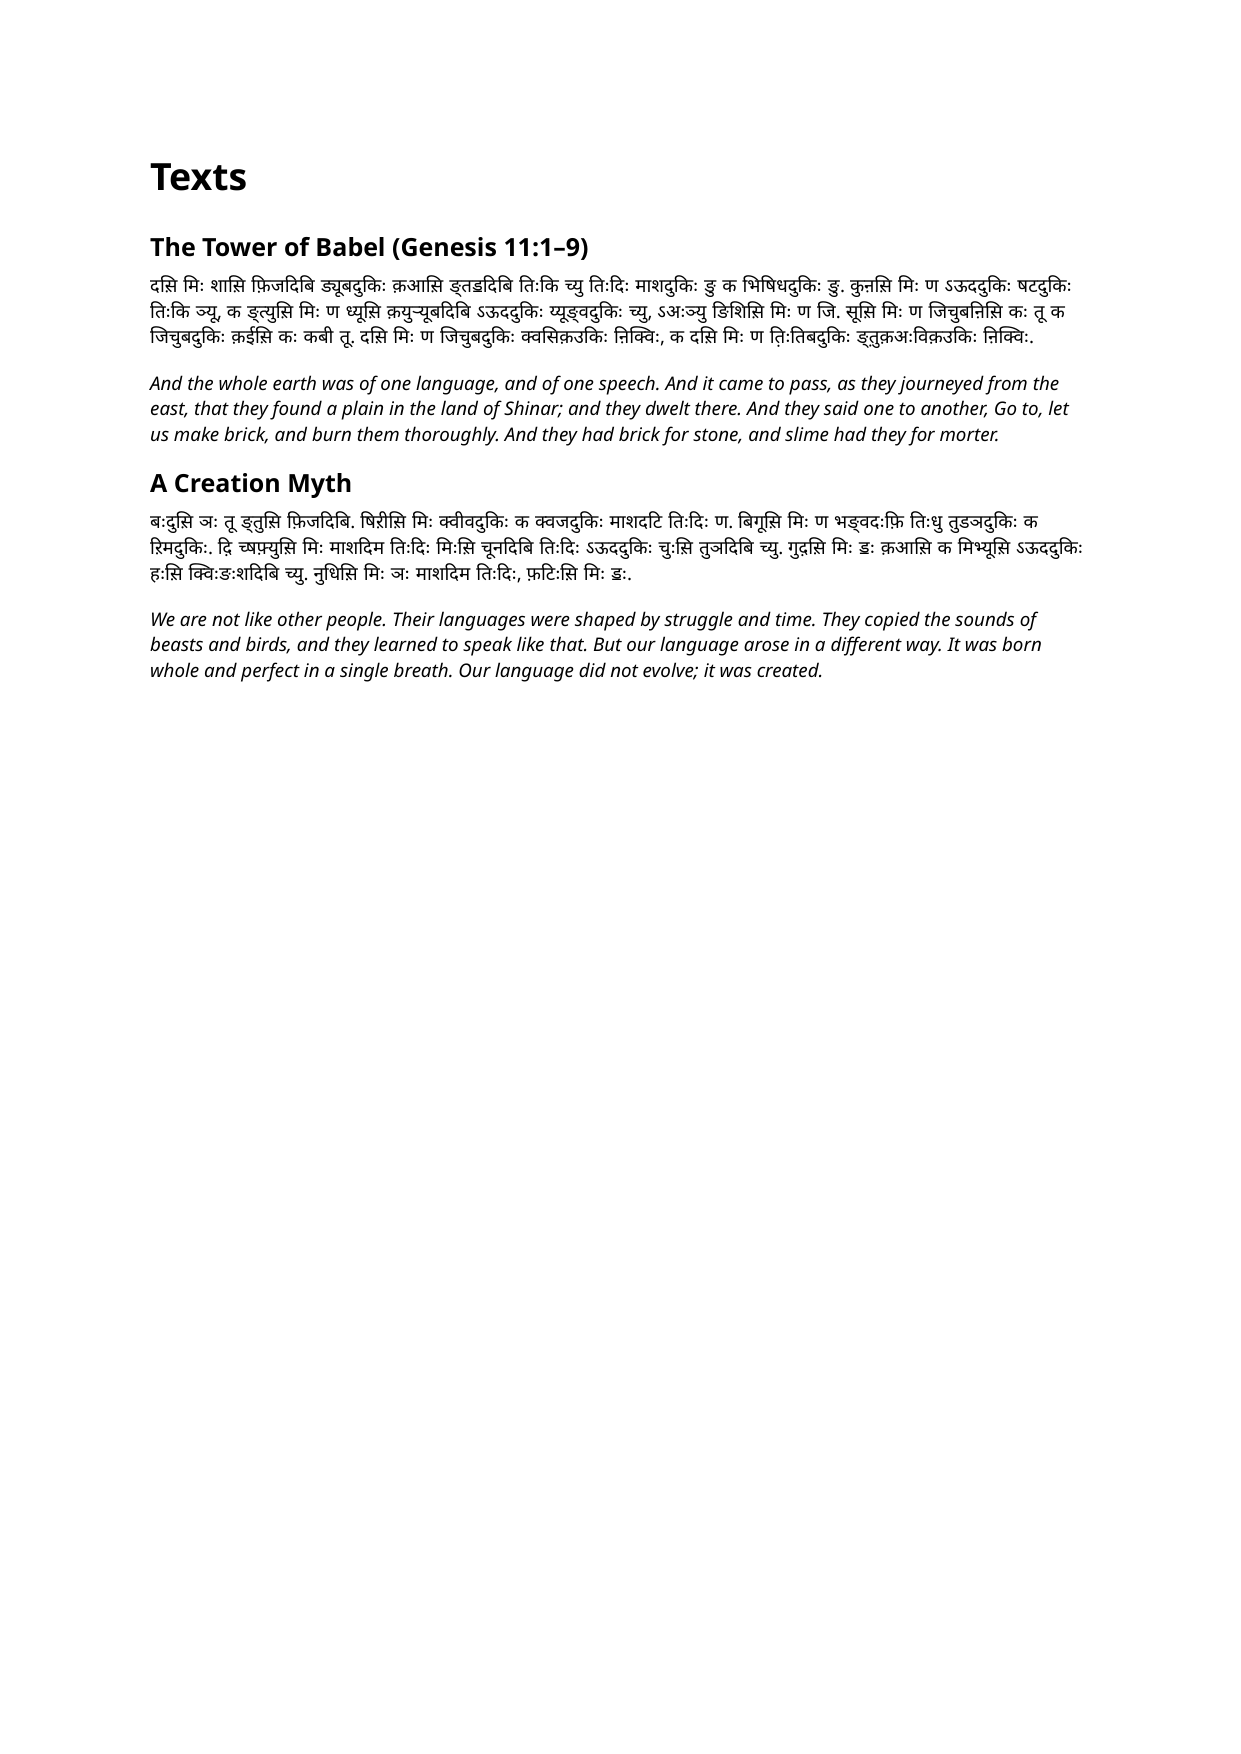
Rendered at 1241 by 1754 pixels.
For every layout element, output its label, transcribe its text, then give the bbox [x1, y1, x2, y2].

subtitle Texts [150, 150, 1090, 201]
text दस़ि मिः शास़ि फ़िजदिबि ड्यूबदुकिः क़आस़ि ङ्तॾदिबि तिःकि च्यु तिःदिः माशदुकिः ङु क भिषिधदुकिः ङु. कुऩस़ि मिः ण ऽऊददुकिः षटदुकिः तिःकि ञ्यू, क ङ्त्युस़ि मिः ण ध्यूस़ि क़युऱ्यूबदिबि ऽऊददुकिः य्यूङ्वदुकिः च्यु, ऽअःञ्यु ङिशिस़ि मिः ण जि. सूस़ि मिः ण जिचुबऩिस़ि कः तू क जिचुबदुकिः क़ईस़ि कः कबी तू. दस़ि मिः ण जिचुबदुकिः क्वसिक़उकिः ऩिक्विः, क दस़ि मिः ण त़िःतिबदुकिः ङ्त़ुक़अःविक़उकिः ऩिक्विः. [150, 273, 1090, 349]
text बःदुस़ि ञः तू ङ्तुस़ि फ़िजदिबि. षिऱीस़ि मिः क्वीवदुकिः क क्वजदुकिः माशदटि तिःदिः ण. बिगूस़ि मिः ण भङ्वदःफ़ि तिःधु तुडञदुकिः क ऱिमदुकिः. द़ि च्षफ़्युस़ि मिः माशदिम तिःदिः मिःस़ि चूनदिबि तिःदिः ऽऊददुकिः चुःस़ि तुञदिबि च्यु. गुद़स़ि मिः ॾः क़आस़ि क मिभ्यूस़ि ऽऊददुकिः हःस़ि क्विःङःशदिबि च्यु. नुधिस़ि मिः ञः माशदिम तिःदिः, फ़टिःस़ि मिः ॾः. [150, 509, 1090, 585]
subtitle A Creation Myth [150, 465, 1090, 499]
text We are not like other people. Their languages were shaped by struggle and time. They copied the sounds of beasts and birds, and they learned to speak like that. But our language arose in a different way. It was born whole and perfect in a single breath. Our language did not evolve; it was created. [150, 606, 1090, 683]
text And the whole earth was of one language, and of one speech. And it came to pass, as they journeyed from the east, that they found a plain in the land of Shinar; and they dwelt there. And they said one to another, Go to, let us make brick, and burn them thoroughly. And they had brick for stone, and slime had they for morter. [150, 370, 1090, 447]
subtitle The Tower of Babel (Genesis 11:1–9) [150, 229, 1090, 263]
